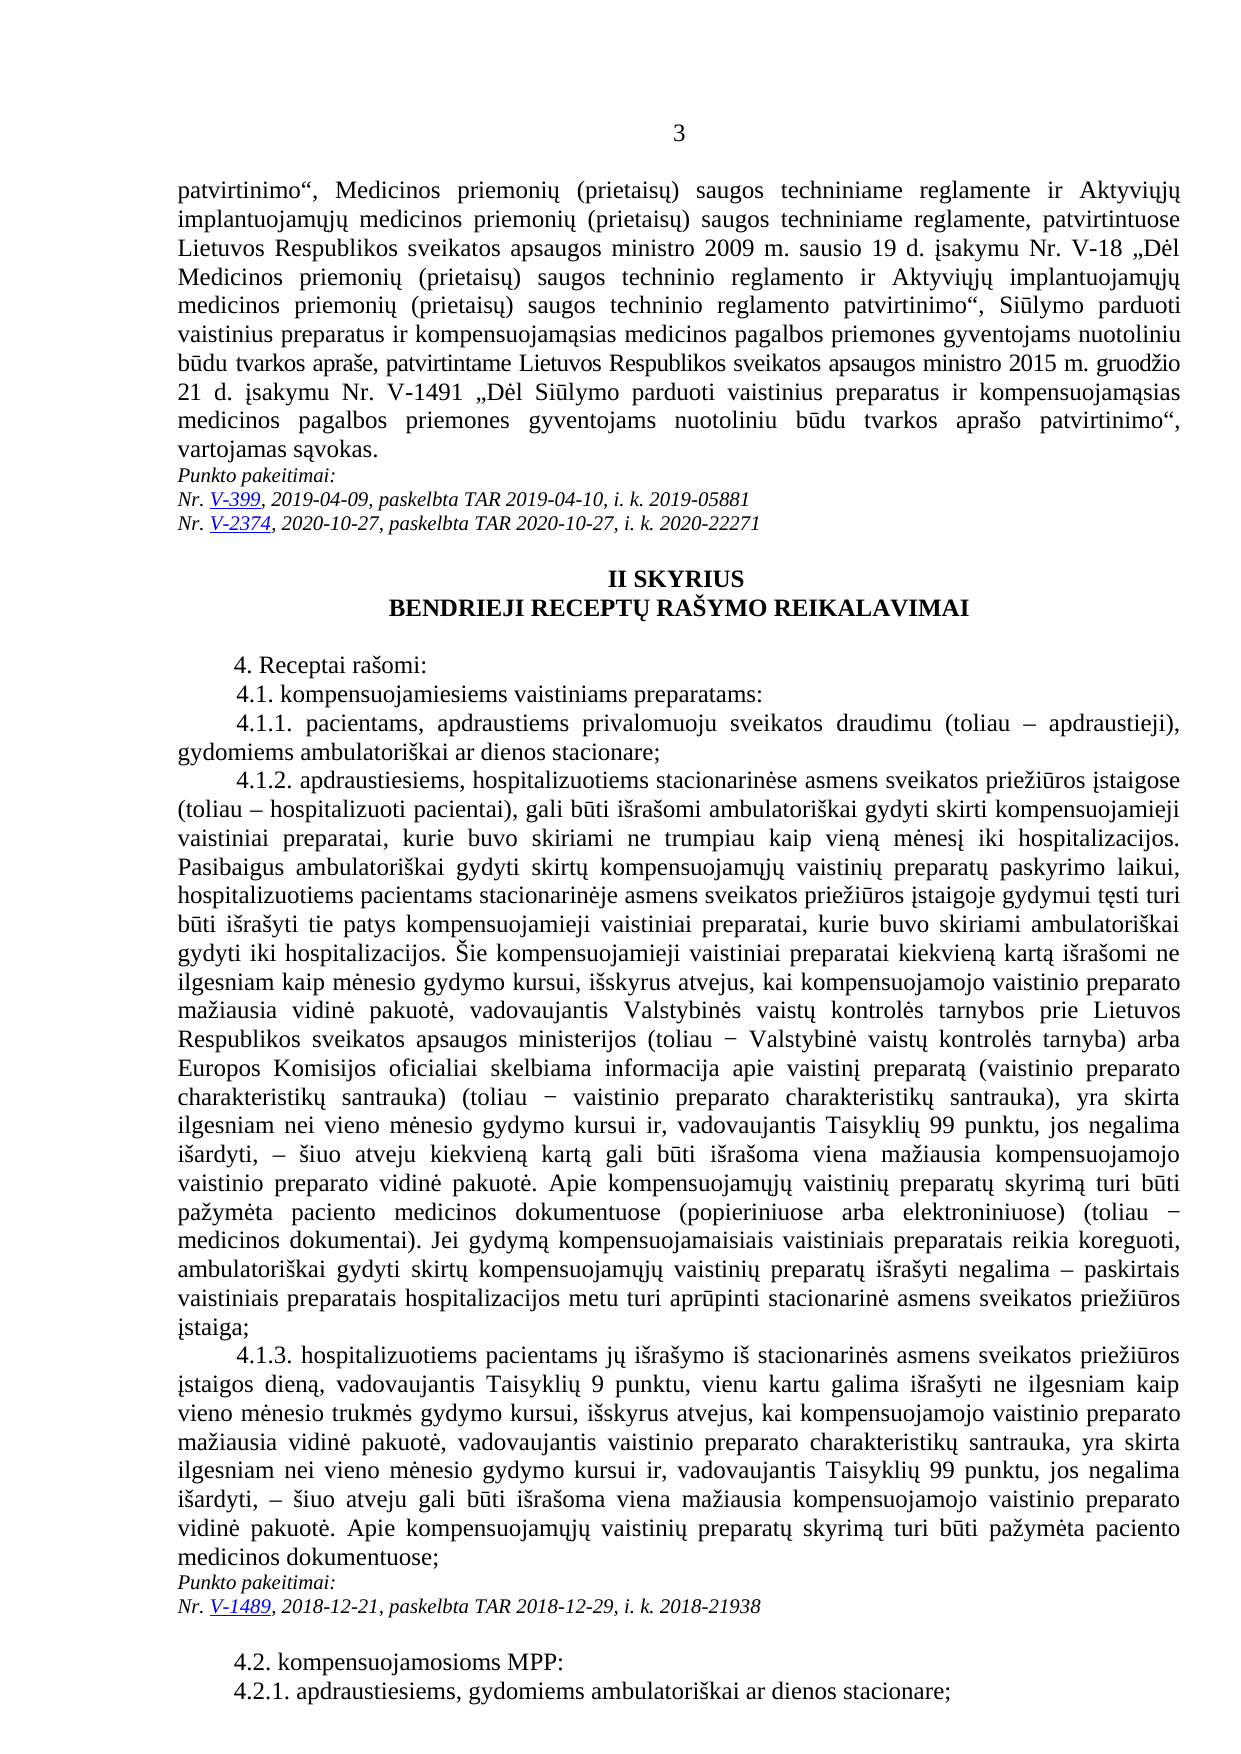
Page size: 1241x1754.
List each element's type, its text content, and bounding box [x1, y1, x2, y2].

text patvirtinimo“, Medicinos priemonių (prietaisų) saugos techniniame reglamente ir Aktyviųjų implantuojamųjų medicinos priemonių (prietaisų) saugos techniniame reglamente, patvirtintuose Lietuvos Respublikos sveikatos apsaugos ministro 2009 m. sausio 19 d. įsakymu Nr. V-18 „Dėl Medicinos priemonių (prietaisų) saugos techninio reglamento ir Aktyviųjų implantuojamųjų medicinos priemonių (prietaisų) saugos techninio reglamento patvirtinimo“, Siūlymo parduoti vaistinius preparatus ir kompensuojamąsias medicinos pagalbos priemones gyventojams nuotoliniu būdu tvarkos apraše, patvirtintame Lietuvos Respublikos sveikatos apsaugos ministro 2015 m. gruodžio 21 d. įsakymu Nr. V-1491 „Dėl Siūlymo parduoti vaistinius preparatus ir kompensuojamąsias medicinos pagalbos priemones gyventojams nuotoliniu būdu tvarkos aprašo patvirtinimo“, vartojamas sąvokas. [177, 176, 1181, 463]
text Punkto pakeitimai: [177, 463, 1181, 487]
text 4.1.3. hospitalizuotiems pacientams jų išrašymo iš stacionarinės asmens sveikatos priežiūros įstaigos dieną, vadovaujantis Taisyklių 9 punktu, vienu kartu galima išrašyti ne ilgesniam kaip vieno mėnesio trukmės gydymo kursui, išskyrus atvejus, kai kompensuojamojo vaistinio preparato mažiausia vidinė pakuotė, vadovaujantis vaistinio preparato charakteristikų santrauka, yra skirta ilgesniam nei vieno mėnesio gydymo kursui ir, vadovaujantis Taisyklių 99 punktu, jos negalima išardyti, – šiuo atveju gali būti išrašoma viena mažiausia kompensuojamojo vaistinio preparato vidinė pakuotė. Apie kompensuojamųjų vaistinių preparatų skyrimą turi būti pažymėta paciento medicinos dokumentuose; [177, 1340, 1181, 1570]
text 4.1. kompensuojamiesiems vaistiniams preparatams: [177, 679, 1181, 708]
text 4.1.1. pacientams, apdraustiems privalomuoju sveikatos draudimu (toliau – apdraustieji), gydomiems ambulatoriškai ar dienos stacionare; [177, 708, 1181, 765]
text 4.2. kompensuojamosioms MPP: [177, 1647, 1181, 1676]
text Nr. V-2374, 2020-10-27, paskelbta TAR 2020-10-27, i. k. 2020-22271 [177, 511, 1181, 535]
text II SKYRIUS [177, 564, 1181, 593]
text 4. Receptai rašomi: [177, 650, 1181, 679]
text BENDRIEJI RECEPTŲ RAŠYMO REIKALAVIMAI [177, 593, 1181, 622]
text 4.2.1. apdraustiesiems, gydomiems ambulatoriškai ar dienos stacionare; [177, 1676, 1181, 1705]
text Punkto pakeitimai: [177, 1570, 1181, 1594]
text 4.1.2. apdraustiesiems, hospitalizuotiems stacionarinėse asmens sveikatos priežiūros įstaigose (toliau – hospitalizuoti pacientai), gali būti išrašomi ambulatoriškai gydyti skirti kompensuojamieji vaistiniai preparatai, kurie buvo skiriami ne trumpiau kaip vieną mėnesį iki hospitalizacijos. Pasibaigus ambulatoriškai gydyti skirtų kompensuojamųjų vaistinių preparatų paskyrimo laikui, hospitalizuotiems pacientams stacionarinėje asmens sveikatos priežiūros įstaigoje gydymui tęsti turi būti išrašyti tie patys kompensuojamieji vaistiniai preparatai, kurie buvo skiriami ambulatoriškai gydyti iki hospitalizacijos. Šie kompensuojamieji vaistiniai preparatai kiekvieną kartą išrašomi ne ilgesniam kaip mėnesio gydymo kursui, išskyrus atvejus, kai kompensuojamojo vaistinio preparato mažiausia vidinė pakuotė, vadovaujantis Valstybinės vaistų kontrolės tarnybos prie Lietuvos Respublikos sveikatos apsaugos ministerijos (toliau − Valstybinė vaistų kontrolės tarnyba) arba Europos Komisijos oficialiai skelbiama informacija apie vaistinį preparatą (vaistinio preparato charakteristikų santrauka) (toliau − vaistinio preparato charakteristikų santrauka), yra skirta ilgesniam nei vieno mėnesio gydymo kursui ir, vadovaujantis Taisyklių 99 punktu, jos negalima išardyti, – šiuo atveju kiekvieną kartą gali būti išrašoma viena mažiausia kompensuojamojo vaistinio preparato vidinė pakuotė. Apie kompensuojamųjų vaistinių preparatų skyrimą turi būti pažymėta paciento medicinos dokumentuose (popieriniuose arba elektroniniuose) (toliau − medicinos dokumentai). Jei gydymą kompensuojamaisiais vaistiniais preparatais reikia koreguoti, ambulatoriškai gydyti skirtų kompensuojamųjų vaistinių preparatų išrašyti negalima – paskirtais vaistiniais preparatais hospitalizacijos metu turi aprūpinti stacionarinė asmens sveikatos priežiūros įstaiga; [177, 765, 1181, 1340]
text Nr. V-1489, 2018-12-21, paskelbta TAR 2018-12-29, i. k. 2018-21938 [177, 1594, 1181, 1618]
text Nr. V-399, 2019-04-09, paskelbta TAR 2019-04-10, i. k. 2019-05881 [177, 487, 1181, 511]
